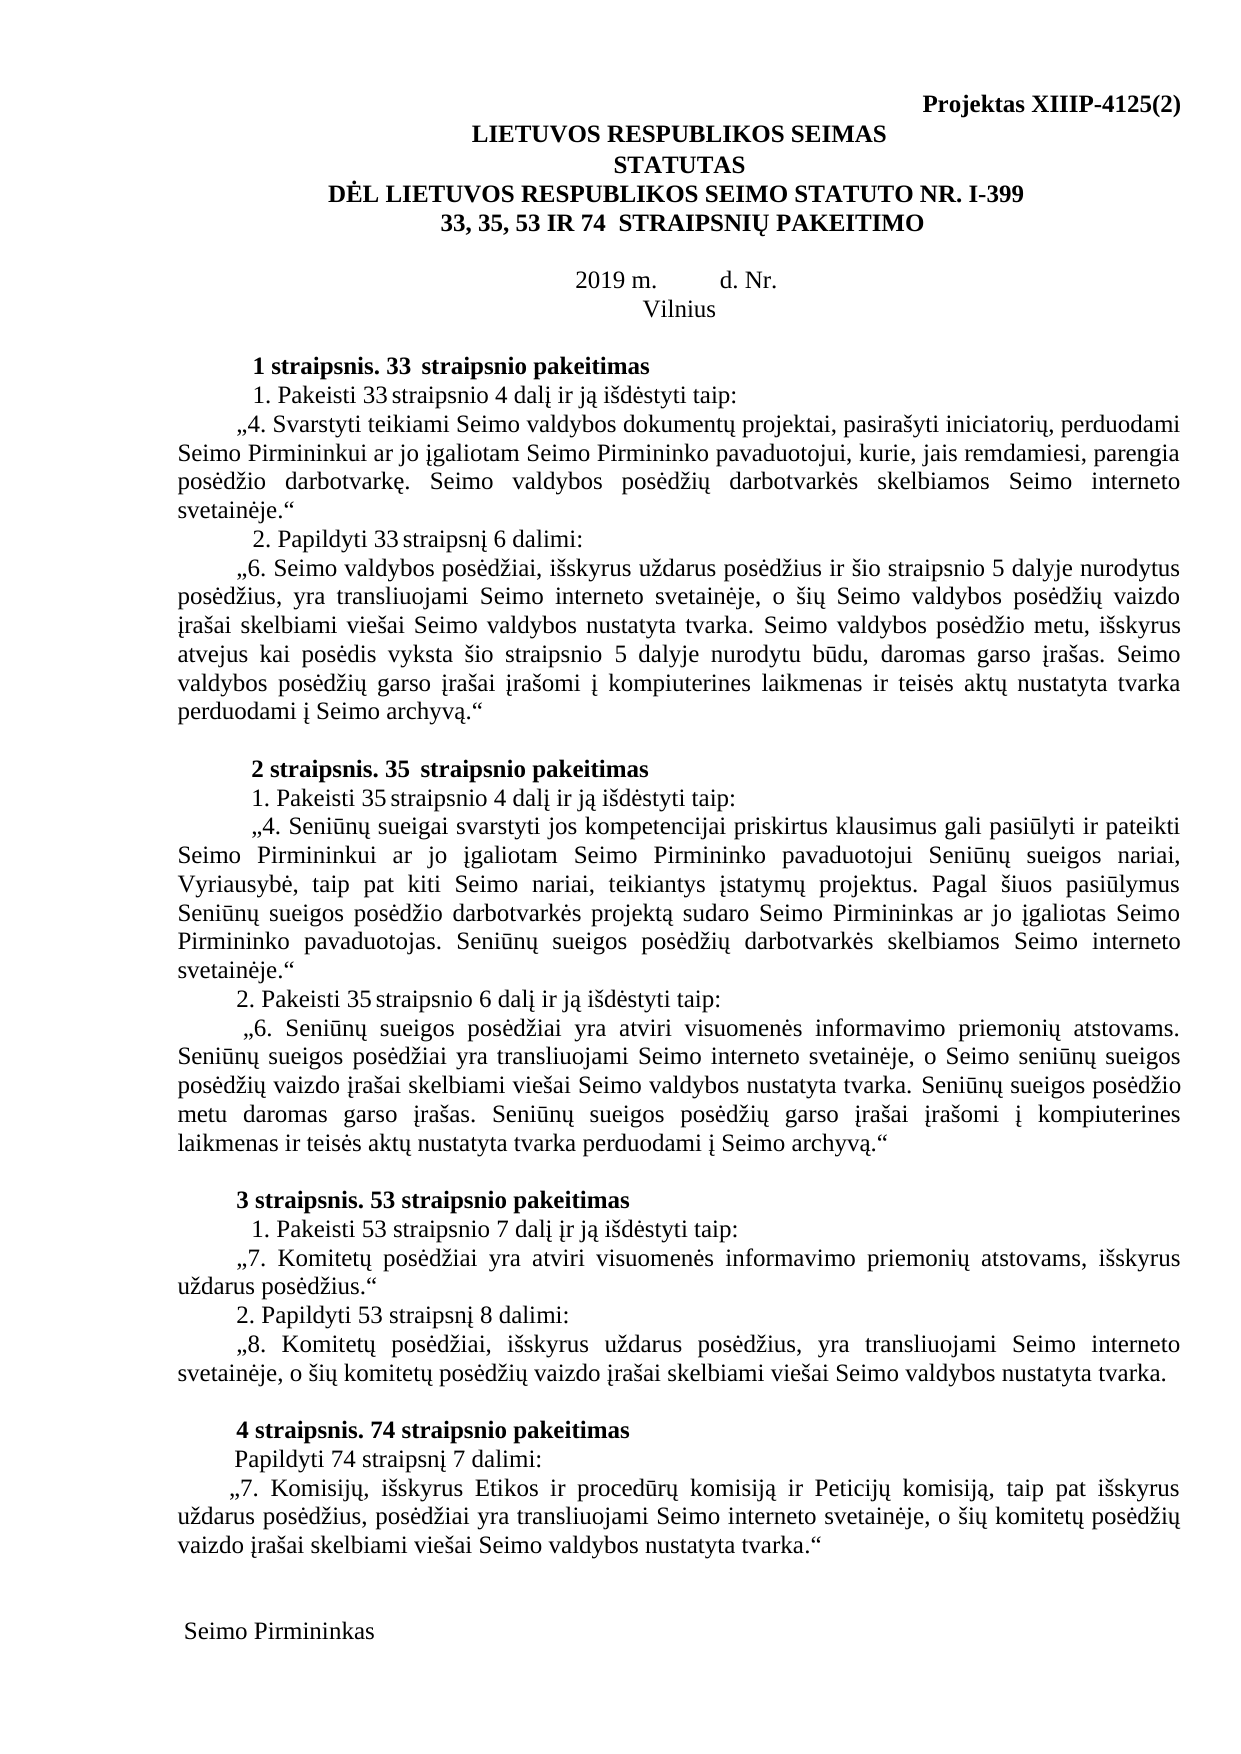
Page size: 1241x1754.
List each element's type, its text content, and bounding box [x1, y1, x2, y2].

text 2. Papildyti 33 straipsnį 6 dalimi: [177, 524, 1181, 553]
text „8. Komitetų posėdžiai, išskyrus uždarus posėdžius, yra transliuojami Seimo interneto svetainėje, o šių komitetų posėdžių vaizdo įrašai skelbiami viešai Seimo valdybos nustatyta tvarka. [177, 1329, 1181, 1386]
text 4 straipsnis. 74 straipsnio pakeitimas [236, 1415, 1181, 1444]
text Projektas XIIIP-4125(2) [177, 89, 1181, 117]
text „7. Komisijų, išskyrus Etikos ir procedūrų komisiją ir Peticijų komisiją, taip pat išskyrus uždarus posėdžius, posėdžiai yra transliuojami Seimo interneto svetainėje, o šių komitetų posėdžių vaizdo įrašai skelbiami viešai Seimo valdybos nustatyta tvarka.“ [177, 1473, 1181, 1559]
text „4. Svarstyti teikiami Seimo valdybos dokumentų projektai, pasirašyti iniciatorių, perduodami Seimo Pirmininkui ar jo įgaliotam Seimo Pirmininko pavaduotojui, kurie, jais remdamiesi, parengia posėdžio darbotvarkę. Seimo valdybos posėdžių darbotvarkės skelbiamos Seimo interneto svetainėje.“ [177, 409, 1181, 524]
text LIETUVOS RESPUBLIKOS SEIMAS [177, 119, 1181, 148]
text Vilnius [177, 294, 1181, 323]
text „6. Seimo valdybos posėdžiai, išskyrus uždarus posėdžius ir šio straipsnio 5 dalyje nurodytus posėdžius, yra transliuojami Seimo interneto svetainėje, o šių Seimo valdybos posėdžių vaizdo įrašai skelbiami viešai Seimo valdybos nustatyta tvarka. Seimo valdybos posėdžio metu, išskyrus atvejus kai posėdis vyksta šio straipsnio 5 dalyje nurodytu būdu, daromas garso įrašas. Seimo valdybos posėdžių garso įrašai įrašomi į kompiuterines laikmenas ir teisės aktų nustatyta tvarka perduodami į Seimo archyvą.“ [177, 553, 1181, 725]
text 33, 35, 53 IR 74 STRAIPSNIŲ PAKEITIMO [177, 208, 1181, 236]
text „7. Komitetų posėdžiai yra atviri visuomenės informavimo priemonių atstovams, išskyrus uždarus posėdžius.“ [177, 1243, 1181, 1300]
text 3 straipsnis. 53 straipsnio pakeitimas [177, 1185, 1181, 1214]
text Seimo Pirmininkas [177, 1616, 1181, 1645]
text Papildyti 74 straipsnį 7 dalimi: [215, 1444, 1181, 1473]
text 2. Pakeisti 35 straipsnio 6 dalį ir ją išdėstyti taip: [177, 984, 1181, 1013]
text statutas [177, 150, 1181, 179]
text 1. Pakeisti 33 straipsnio 4 dalį ir ją išdėstyti taip: [177, 380, 1181, 409]
text 1. Pakeisti 53 straipsnio 7 dalį įr ją išdėstyti taip: [251, 1214, 1181, 1243]
text 2019 m. d. Nr. [177, 265, 1181, 294]
text „6. Seniūnų sueigos posėdžiai yra atviri visuomenės informavimo priemonių atstovams. Seniūnų sueigos posėdžiai yra transliuojami Seimo interneto svetainėje, o Seimo seniūnų sueigos posėdžių vaizdo įrašai skelbiami viešai Seimo valdybos nustatyta tvarka. Seniūnų sueigos posėdžio metu daromas garso įrašas. Seniūnų sueigos posėdžių garso įrašai įrašomi į kompiuterines laikmenas ir teisės aktų nustatyta tvarka perduodami į Seimo archyvą.“ [177, 1013, 1181, 1156]
text 1. Pakeisti 35 straipsnio 4 dalį ir ją išdėstyti taip: [177, 783, 1181, 811]
text 1 straipsnis. 33 straipsnio pakeitimas [177, 351, 1181, 380]
text 2 straipsnis. 35 straipsnio pakeitimas [177, 754, 1181, 783]
text „4. Seniūnų sueigai svarstyti jos kompetencijai priskirtus klausimus gali pasiūlyti ir pateikti Seimo Pirmininkui ar jo įgaliotam Seimo Pirmininko pavaduotojui Seniūnų sueigos nariai, Vyriausybė, taip pat kiti Seimo nariai, teikiantys įstatymų projektus. Pagal šiuos pasiūlymus Seniūnų sueigos posėdžio darbotvarkės projektą sudaro Seimo Pirmininkas ar jo įgaliotas Seimo Pirmininko pavaduotojas. Seniūnų sueigos posėdžių darbotvarkės skelbiamos Seimo interneto svetainėje.“ [177, 811, 1181, 984]
text 2. Papildyti 53 straipsnį 8 dalimi: [236, 1300, 1181, 1329]
text DĖL LIETUVOS RESPUBLIKOS SEIMO STATUTO NR. I-399 [177, 179, 1181, 208]
